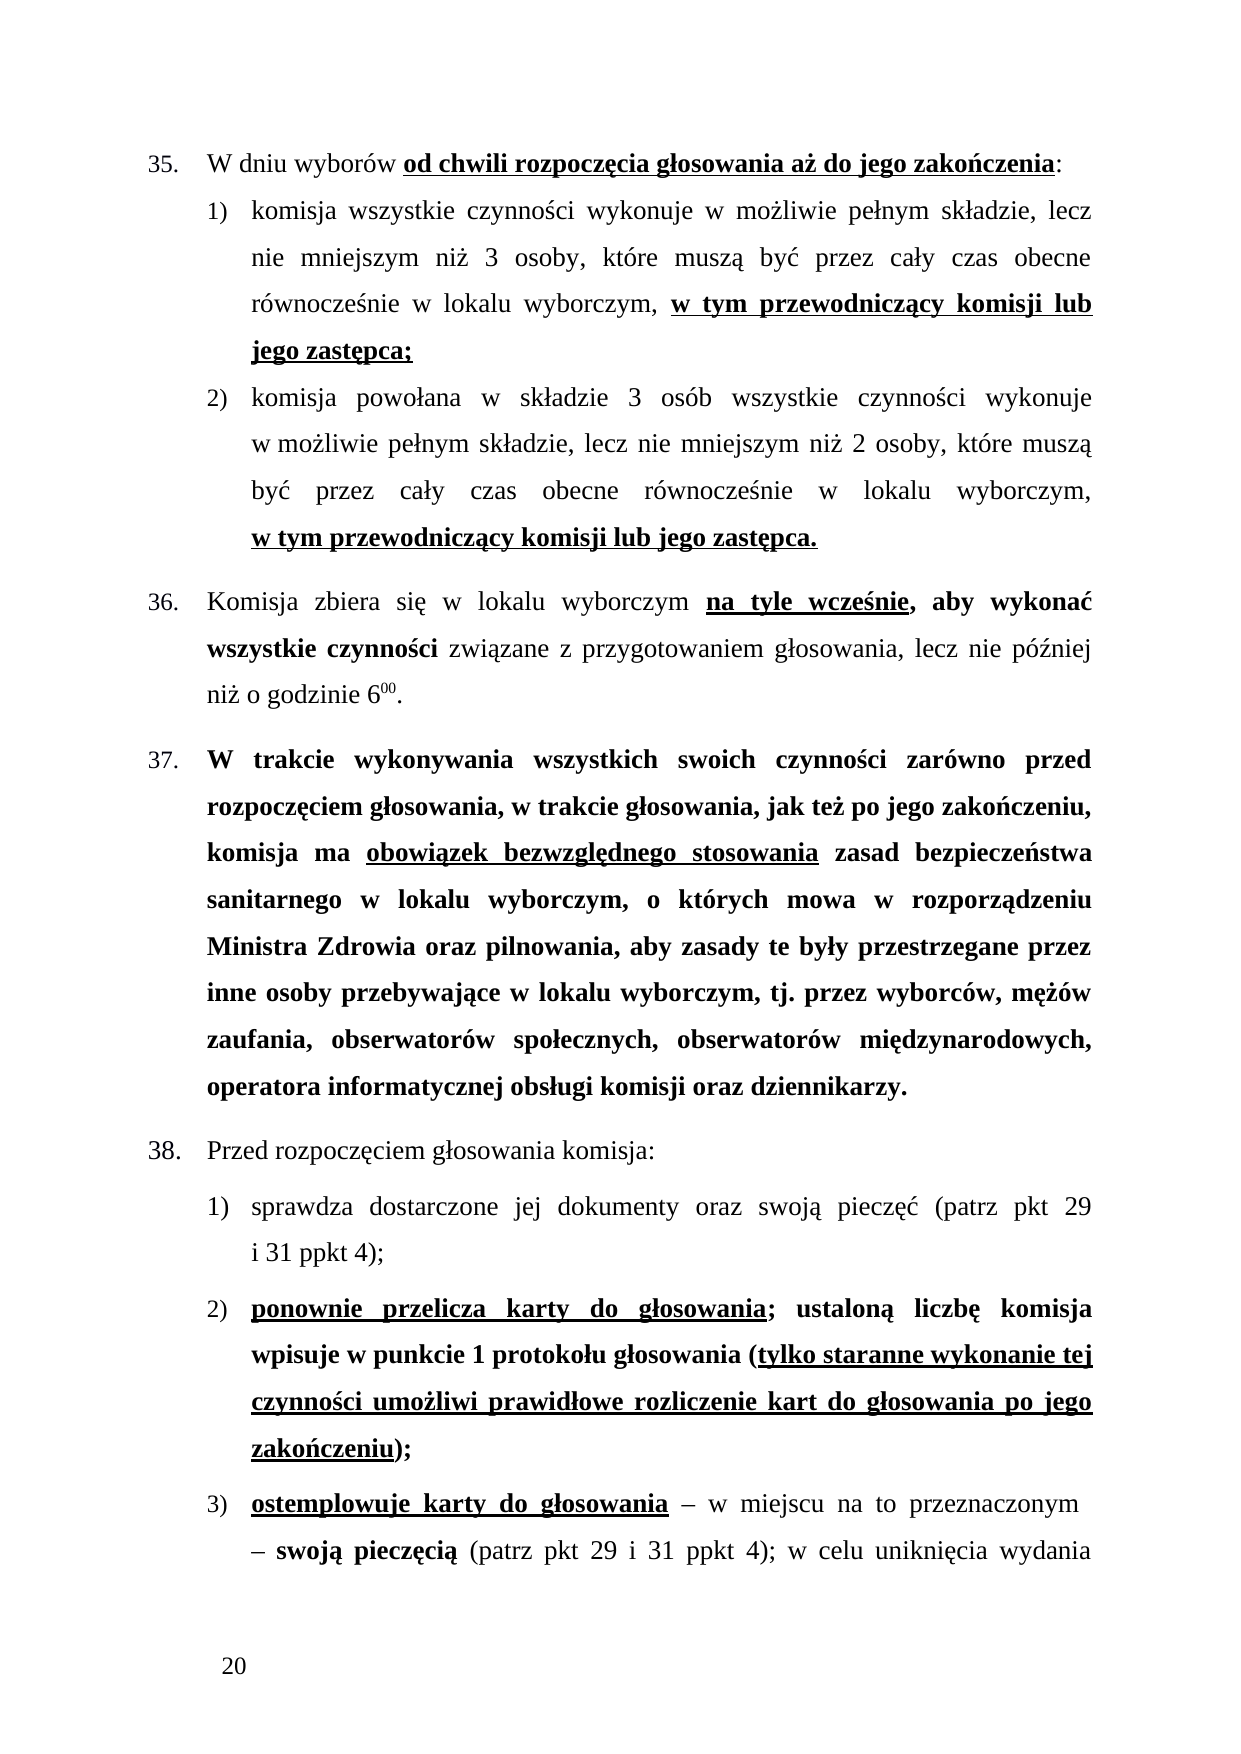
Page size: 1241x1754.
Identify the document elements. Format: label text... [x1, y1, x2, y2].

list W trakcie wykonywania wszystkich swoich czynności zarówno przed rozpoczęciem głosowania, w trakcie głosowania, jak też po jego zakończeniu, komisja ma obowiązek bezwzględnego stosowania zasad bezpieczeństwa sanitarnego w lokalu wyborczym, o których mowa w rozporządzeniu Ministra Zdrowia oraz pilnowania, aby zasady te były przestrzegane przez inne osoby przebywające w lokalu wyborczym, tj. przez wyborców, mężów zaufania, obserwatorów społecznych, obserwatorów międzynarodowych, operatora informatycznej obsługi komisji oraz dziennikarzy. [148, 743, 1093, 1101]
list komisja wszystkie czynności wykonuje w możliwie pełnym składzie, lecz nie mniejszym niż 3 osoby, które muszą być przez cały czas obecne równocześnie w lokalu wyborczym, w tym przewodniczący komisji lub jego zastępca; [207, 194, 1093, 365]
list ponownie przelicza karty do głosowania; ustaloną liczbę komisja wpisuje w punkcie 1 protokołu głosowania (tylko staranne wykonanie tej czynności umożliwi prawidłowe rozliczenie kart do głosowania po jego zakończeniu); [207, 1292, 1093, 1463]
list sprawdza dostarczone jej dokumenty oraz swoją pieczęć (patrz pkt 29 i 31 ppkt 4); [207, 1189, 1093, 1267]
list W dniu wyborów od chwili rozpoczęcia głosowania aż do jego zakończenia: [148, 148, 1093, 179]
list komisja powołana w składzie 3 osób wszystkie czynności wykonuje w możliwie pełnym składzie, lecz nie mniejszym niż 2 osoby, które muszą być przez cały czas obecne równocześnie w lokalu wyborczym, w tym przewodniczący komisji lub jego zastępca. [207, 381, 1093, 552]
list Komisja zbiera się w lokalu wyborczym na tyle wcześnie, aby wykonać wszystkie czynności związane z przygotowaniem głosowania, lecz nie później niż o godzinie 600. [148, 585, 1093, 710]
list ostemplowuje karty do głosowania – w miejscu na to przeznaczonym – swoją pieczęcią (patrz pkt 29 i 31 ppkt 4); w celu uniknięcia wydania [207, 1487, 1093, 1565]
list Przed rozpoczęciem głosowania komisja: [148, 1134, 1093, 1165]
